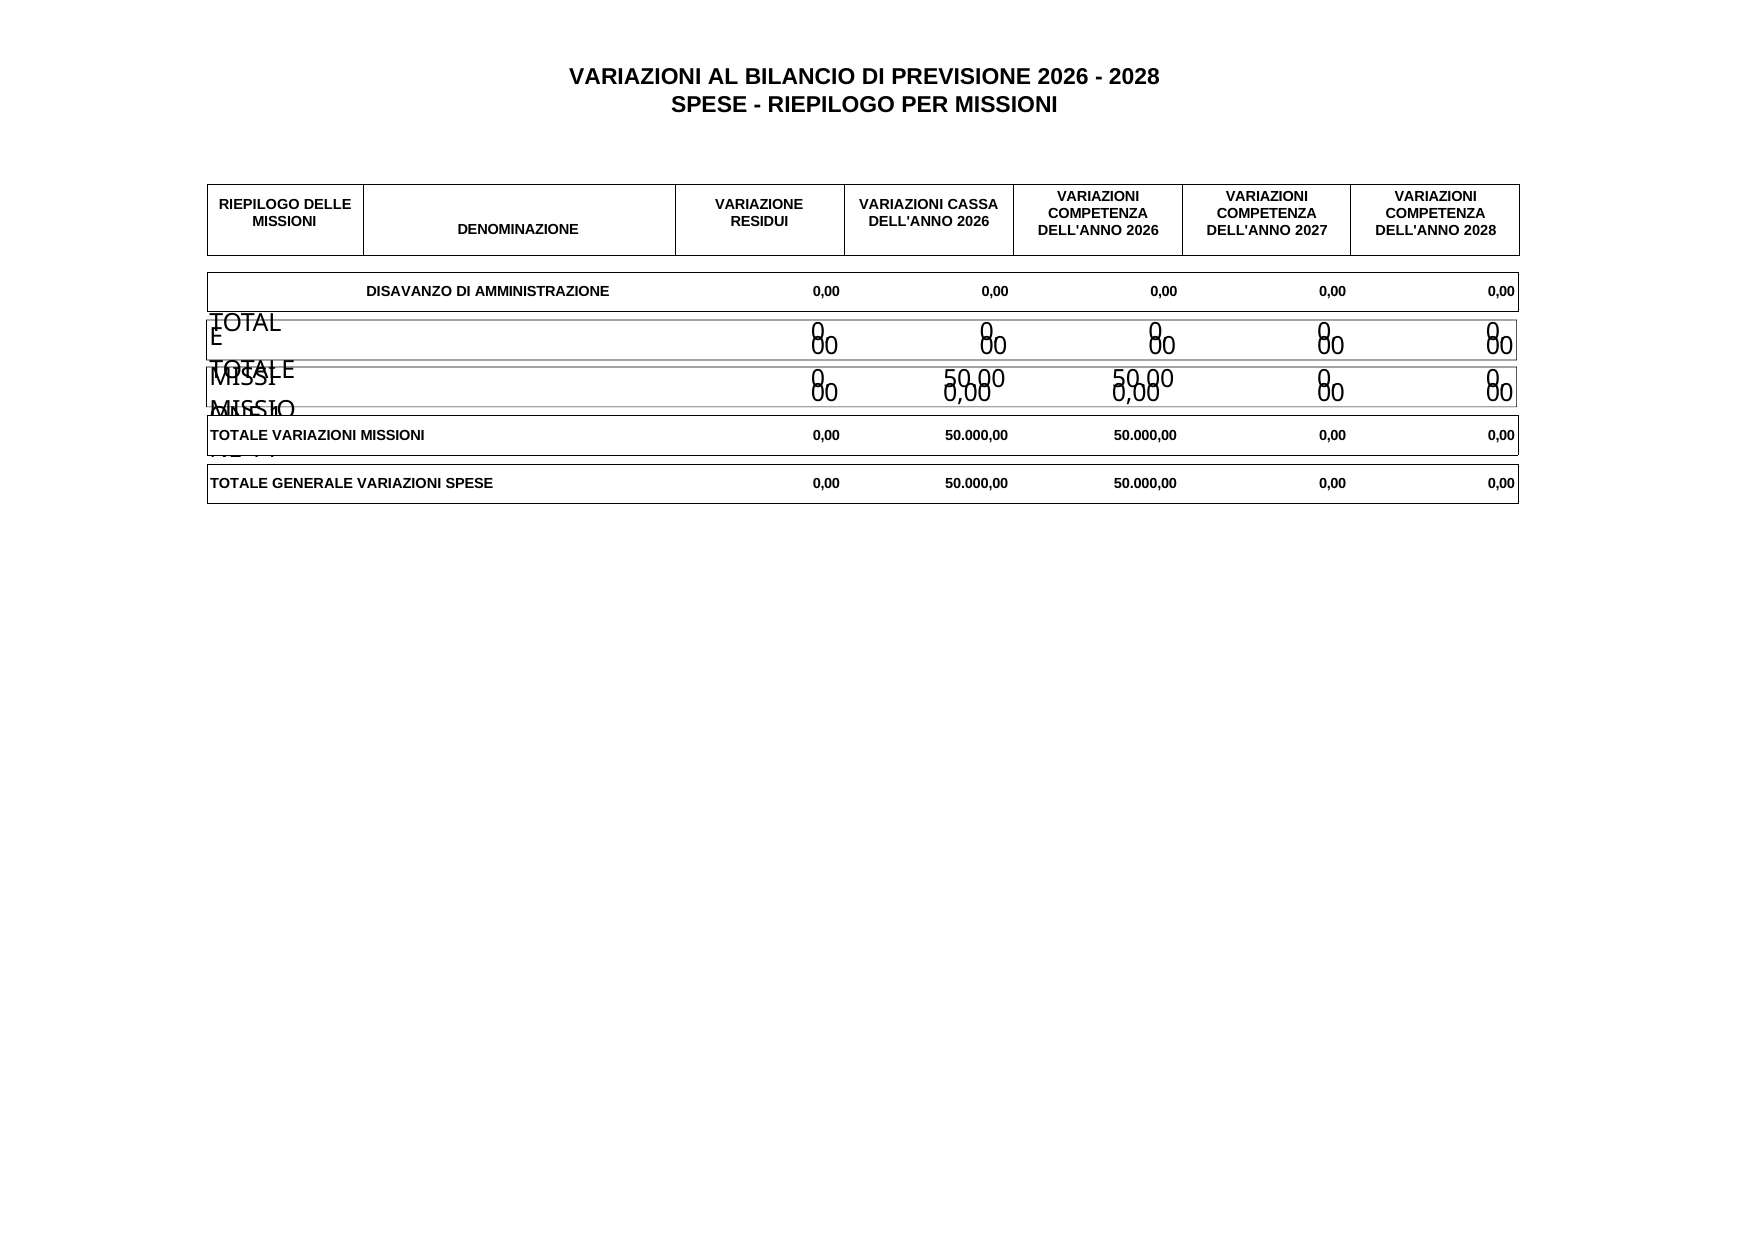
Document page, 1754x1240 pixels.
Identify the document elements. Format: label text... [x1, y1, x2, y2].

table_header RIEPILOGO DELLE MISSIONI [208, 185, 363, 255]
subtitle VARIAZIONI AL BILANCIO DI PREVISIONE 2026 - 2028 SPESE - RIEPILOGO PER MISSIONI [569, 63, 1231, 117]
table_header VARIAZIONI CASSA DELL'ANNO 2026 [845, 185, 1013, 255]
text DISAVANZO DI AMMINISTRAZIONE 0,00 0,00 0,00 0,00 0,00 [366, 283, 1518, 300]
table_header VARIAZIONE RESIDUI [676, 185, 844, 255]
text TOTALE GENERALE VARIAZIONI SPESE 0,00 50.000,00 50.000,00 0,00 0,00 [210, 475, 1518, 492]
table_header VARIAZIONI COMPETENZA DELL'ANNO 2028 [1351, 185, 1519, 255]
text TOTALE VARIAZIONI MISSIONI 0,00 50.000,00 50.000,00 0,00 0,00 [210, 427, 1518, 443]
table_header VARIAZIONI COMPETENZA DELL'ANNO 2027 [1183, 185, 1350, 255]
table_header VARIAZIONI COMPETENZA DELL'ANNO 2026 [1014, 185, 1182, 255]
table_header DENOMINAZIONE [364, 185, 675, 255]
